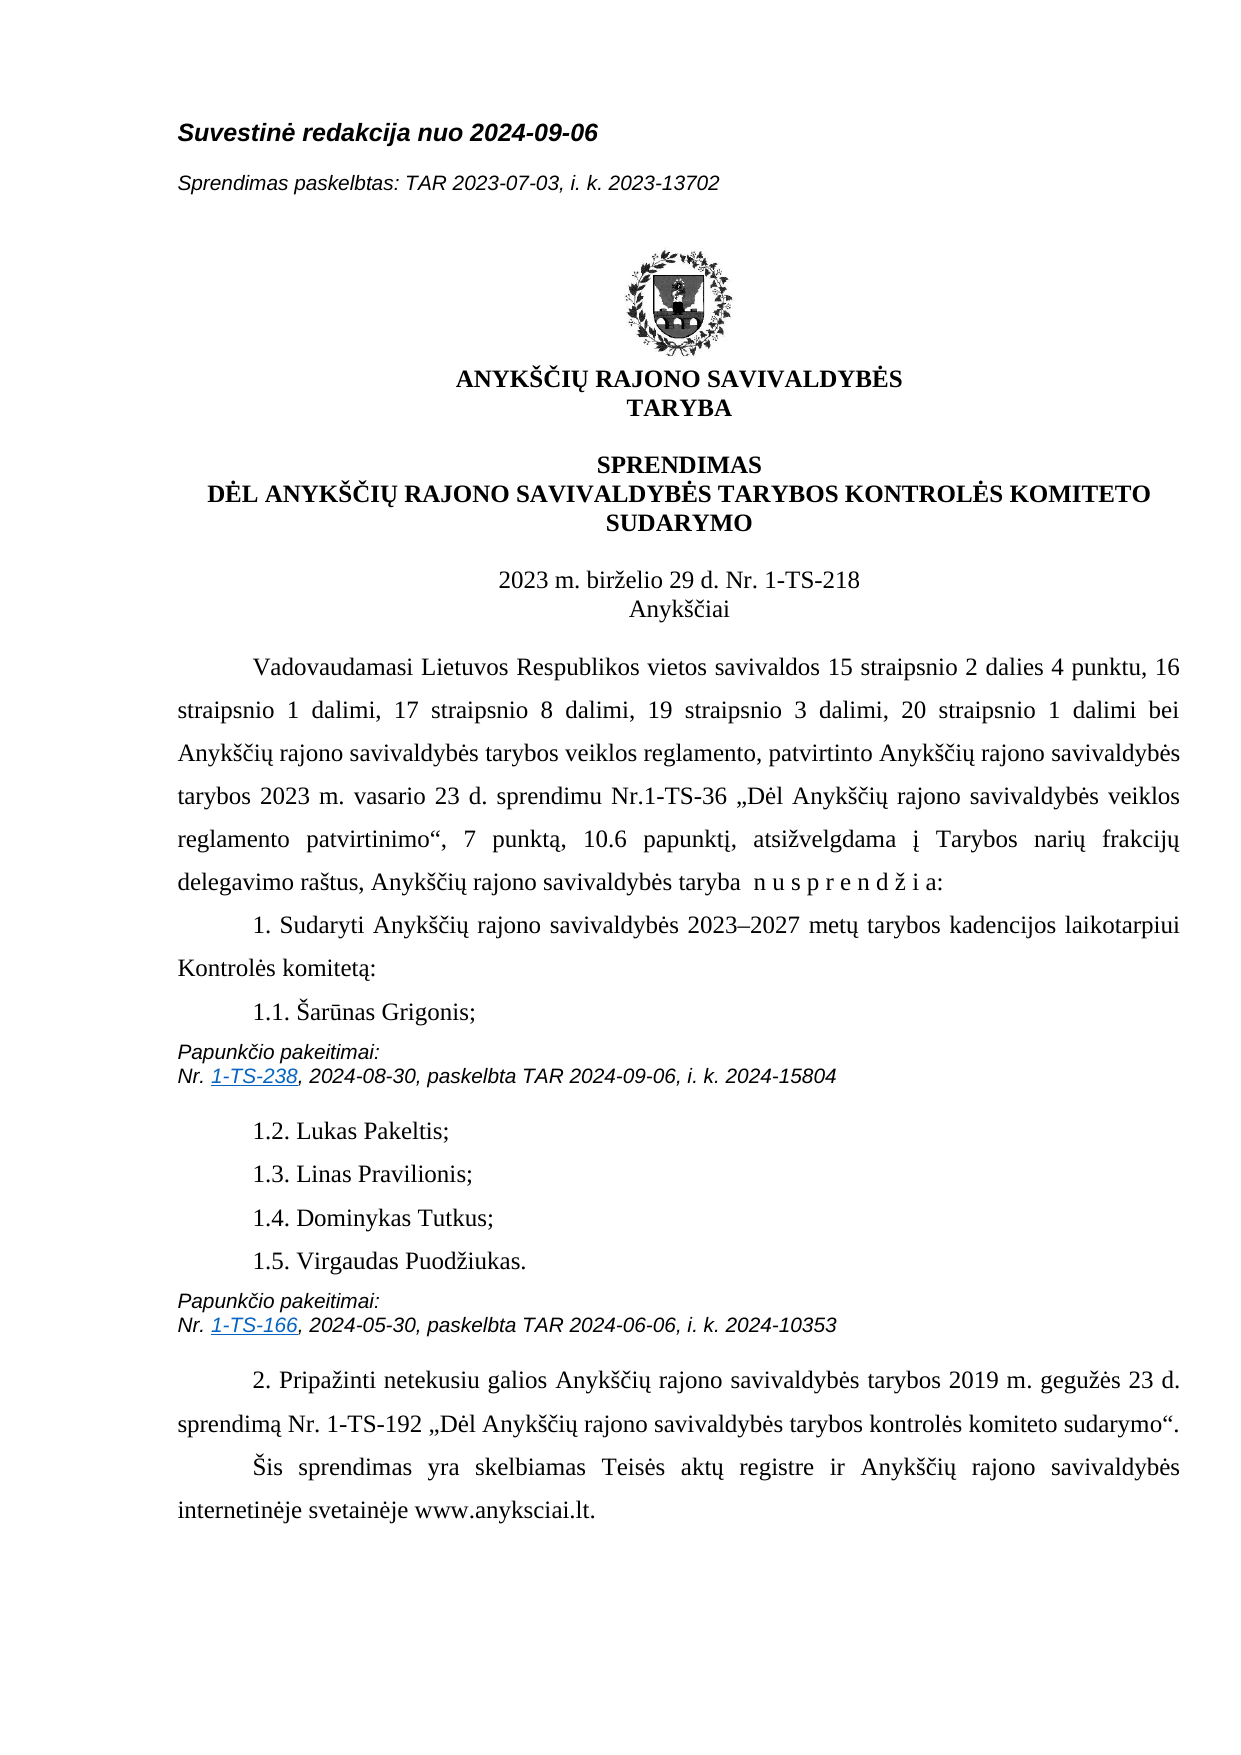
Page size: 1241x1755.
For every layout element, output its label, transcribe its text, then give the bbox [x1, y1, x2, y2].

text DĖL ANYKŠČIŲ RAJONO SAVIVALDYBĖS TARYBOS KONTROLĖS KOMITETO SUDARYMO [177, 479, 1181, 537]
text Papunkčio pakeitimai: [177, 1289, 1181, 1313]
text 1.2. Lukas Pakeltis; [177, 1116, 1181, 1145]
text Nr. 1-TS-238, 2024-08-30, paskelbta TAR 2024-09-06, i. k. 2024-15804 [177, 1064, 1181, 1088]
text 1. Sudaryti Anykščių rajono savivaldybės 2023–2027 metų tarybos kadencijos laikotarpiui Kontrolės komitetą: [177, 910, 1181, 982]
text 1.1. Šarūnas Grigonis; [177, 997, 1181, 1025]
text Nr. 1-TS-166, 2024-05-30, paskelbta TAR 2024-06-06, i. k. 2024-10353 [177, 1313, 1181, 1337]
text 1.5. Virgaudas Puodžiukas. [177, 1246, 1181, 1274]
text Anykščiai [177, 594, 1181, 623]
text Šis sprendimas yra skelbiamas Teisės aktų registre ir Anykščių rajono savivaldybės internetinėje svetainėje www.anyksciai.lt. [177, 1452, 1181, 1524]
text 1.3. Linas Pravilionis; [177, 1159, 1181, 1188]
text 2. Pripažinti netekusiu galios Anykščių rajono savivaldybės tarybos 2019 m. gegužės 23 d. sprendimą Nr. 1-TS-192 „Dėl Anykščių rajono savivaldybės tarybos kontrolės komiteto sudarymo“. [177, 1366, 1181, 1437]
text Sprendimas paskelbtas: TAR 2023-07-03, i. k. 2023-13702 [177, 171, 1181, 195]
text TARYBA [177, 393, 1181, 422]
text Suvestinė redakcija nuo 2024-09-06 [177, 118, 1181, 147]
text 1.4. Dominykas Tutkus; [177, 1203, 1181, 1231]
text ANYKŠČIŲ RAJONO SAVIVALDYBĖS [177, 364, 1181, 393]
text Vadovaudamasi Lietuvos Respublikos vietos savivaldos 15 straipsnio 2 dalies 4 punktu, 16 straipsnio 1 dalimi, 17 straipsnio 8 dalimi, 19 straipsnio 3 dalimi, 20 straipsnio 1 dalimi bei Anykščių rajono savivaldybės tarybos veiklos reglamento, patvirtinto Anykščių rajono savivaldybės tarybos 2023 m. vasario 23 d. sprendimu Nr.1-TS-36 „Dėl Anykščių rajono savivaldybės veiklos reglamento patvirtinimo“, 7 punktą, 10.6 papunktį, atsižvelgdama į Tarybos narių frakcijų delegavimo raštus, Anykščių rajono savivaldybės taryba n u s p r e n d ž i a: [177, 652, 1181, 896]
text SPRENDIMAS [177, 450, 1181, 479]
text Papunkčio pakeitimai: [177, 1040, 1181, 1064]
text 2023 m. birželio 29 d. Nr. 1-TS-218 [177, 565, 1181, 594]
